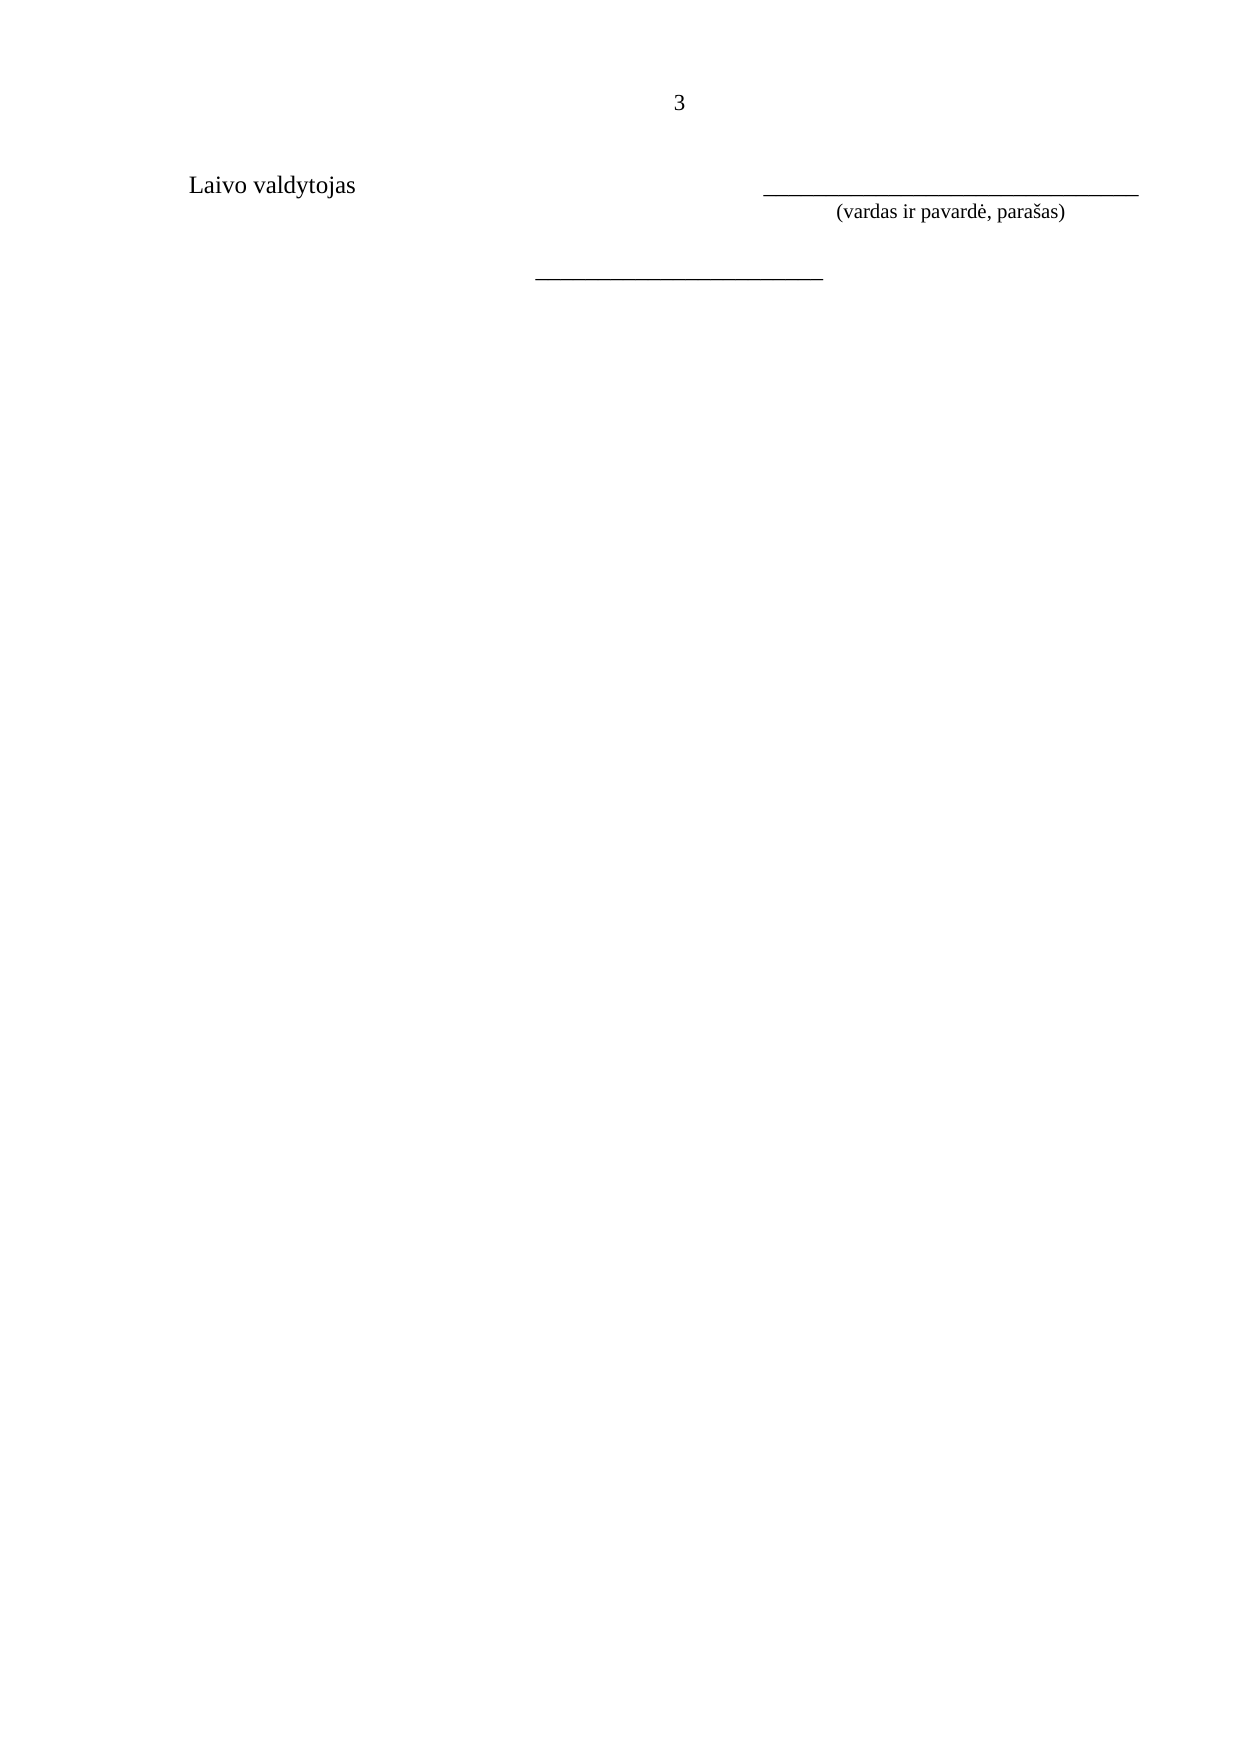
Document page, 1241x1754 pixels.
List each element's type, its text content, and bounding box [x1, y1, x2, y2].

table_header ______________________________ (vardas ir pavardė, parašas) [721, 170, 1181, 223]
text _______________________ [177, 254, 1181, 282]
table_header Laivo valdytojas [177, 170, 721, 223]
